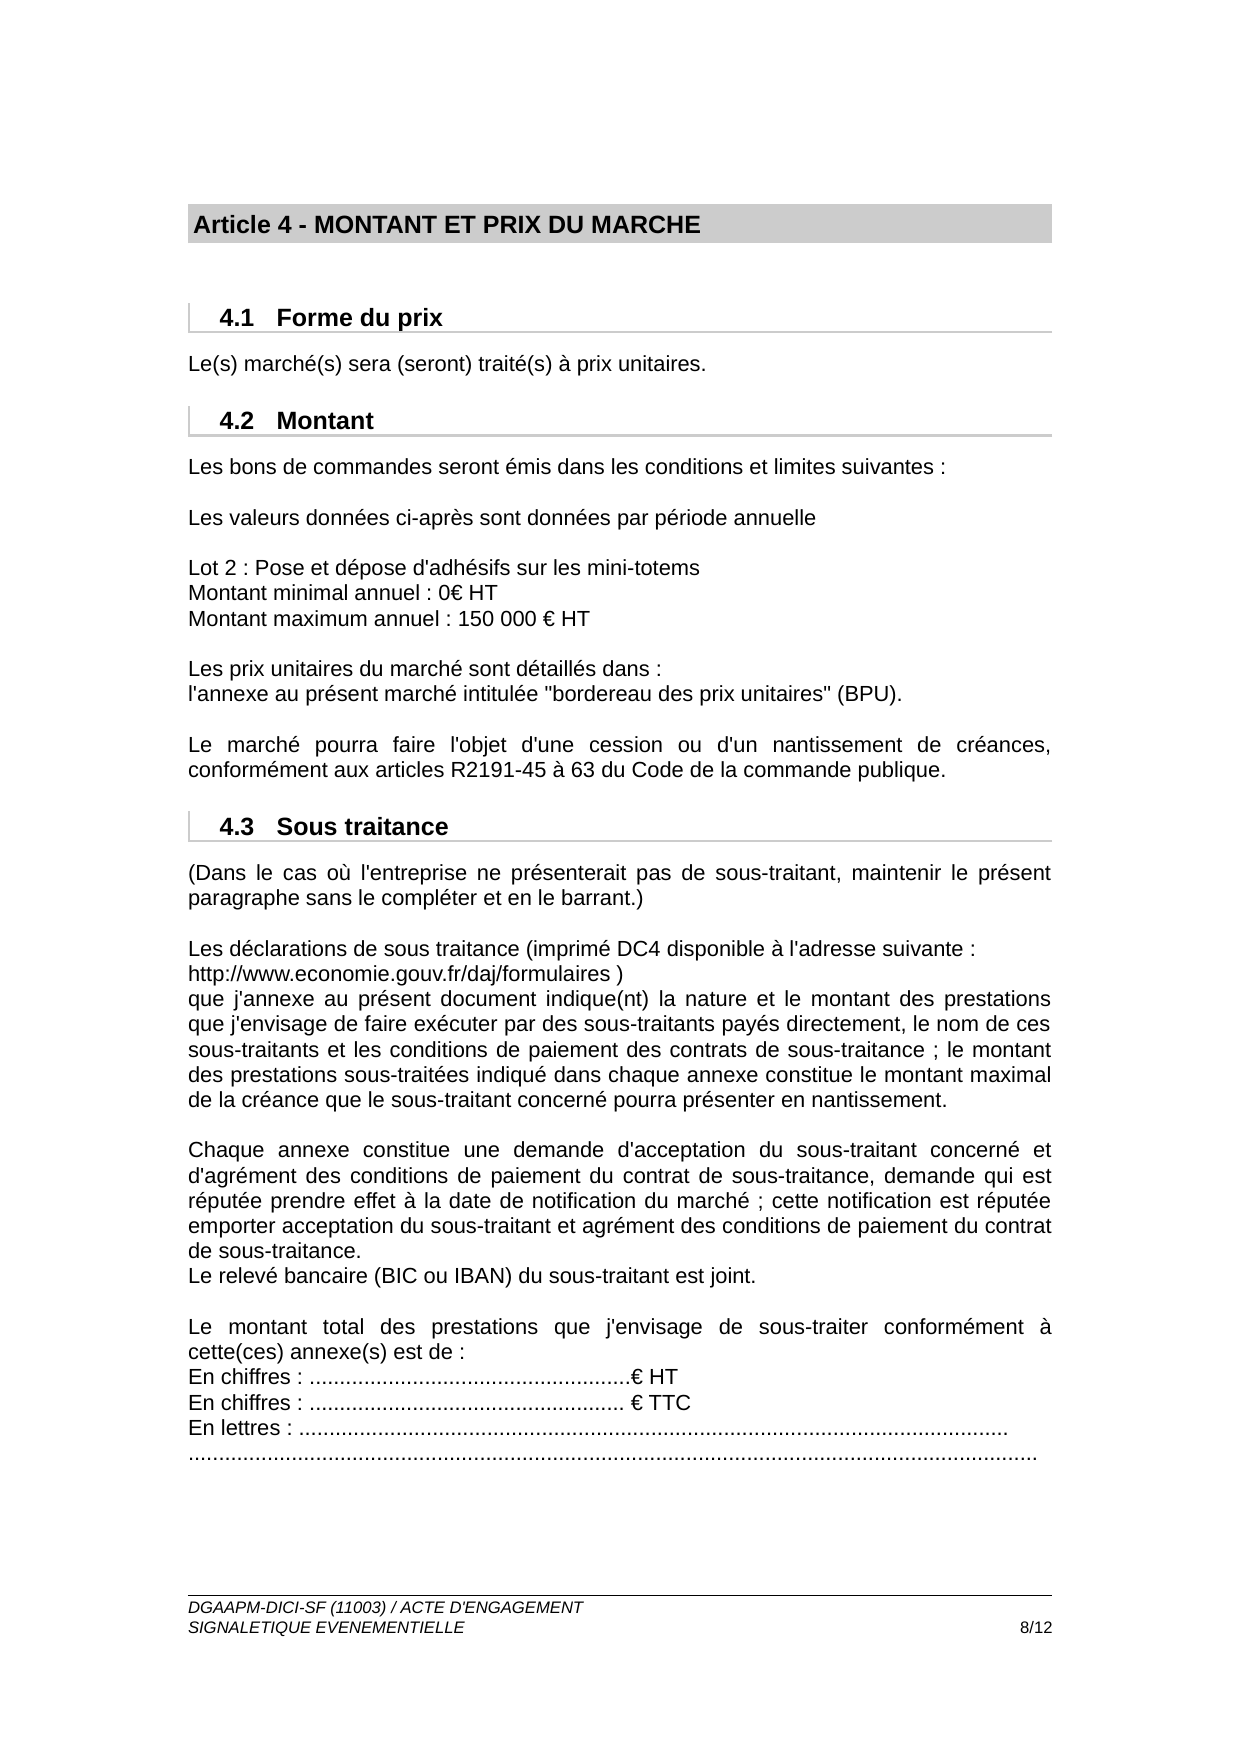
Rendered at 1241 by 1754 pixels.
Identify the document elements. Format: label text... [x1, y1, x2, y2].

subtitle Montant [190, 406, 1052, 434]
text Le(s) marché(s) sera (seront) traité(s) à prix unitaires. [188, 351, 1052, 376]
text Les prix unitaires du marché sont détaillés dans : [188, 656, 1052, 681]
text Chaque annexe constitue une demande d'acceptation du sous-traitant concerné et d'agrément des conditions de paiement du contrat de sous-traitance, demande qui est réputée prendre effet à la date de notification du marché ; cette notification est réputée emporter acceptation du sous-traitant et agrément des conditions de paiement du contrat de sous-traitance. [188, 1137, 1052, 1263]
text http://www.economie.gouv.fr/daj/formulaires ) [188, 961, 1052, 986]
text Les valeurs données ci-après sont données par période annuelle [188, 505, 1052, 530]
text En chiffres : .....................................................€ HT [188, 1364, 1052, 1389]
text Les déclarations de sous traitance (imprimé DC4 disponible à l'adresse suivante : [188, 936, 1052, 961]
text Montant maximum annuel : 150 000 € HT [188, 606, 1052, 631]
text En lettres : ..................................................................................................................... [188, 1414, 1052, 1440]
text Le marché pourra faire l'objet d'une cession ou d'un nantissement de créances, conformément aux articles R2191-45 à 63 du Code de la commande publique. [188, 732, 1052, 782]
text En chiffres : .................................................... € TTC [188, 1389, 1052, 1414]
text l'annexe au présent marché intitulée "bordereau des prix unitaires" (BPU). [188, 681, 1052, 706]
subtitle MONTANT ET PRIX DU MARCHE [190, 207, 1050, 241]
text Le relevé bancaire (BIC ou IBAN) du sous-traitant est joint. [188, 1263, 1052, 1288]
text Montant minimal annuel : 0€ HT [188, 580, 1052, 606]
text (Dans le cas où l'entreprise ne présenterait pas de sous-traitant, maintenir le présent paragraphe sans le compléter et en le barrant.) [188, 860, 1052, 910]
subtitle Sous traitance [190, 811, 1052, 840]
text Lot 2 : Pose et dépose d'adhésifs sur les mini-totems [188, 555, 1052, 580]
text Le montant total des prestations que j'envisage de sous-traiter conformément à cette(ces) annexe(s) est de : [188, 1314, 1052, 1364]
subtitle Forme du prix [188, 302, 1052, 331]
text Les bons de commandes seront émis dans les conditions et limites suivantes : [188, 454, 1052, 479]
text que j'annexe au présent document indique(nt) la nature et le montant des prestations que j'envisage de faire exécuter par des sous-traitants payés directement, le nom de ces sous-traitants et les conditions de paiement des contrats de sous-traitance ; le montant des prestations sous-traitées indiqué dans chaque annexe constitue le montant maximal de la créance que le sous-traitant concerné pourra présenter en nantissement. [188, 986, 1052, 1112]
text ............................................................................................................................................ [188, 1440, 1052, 1465]
